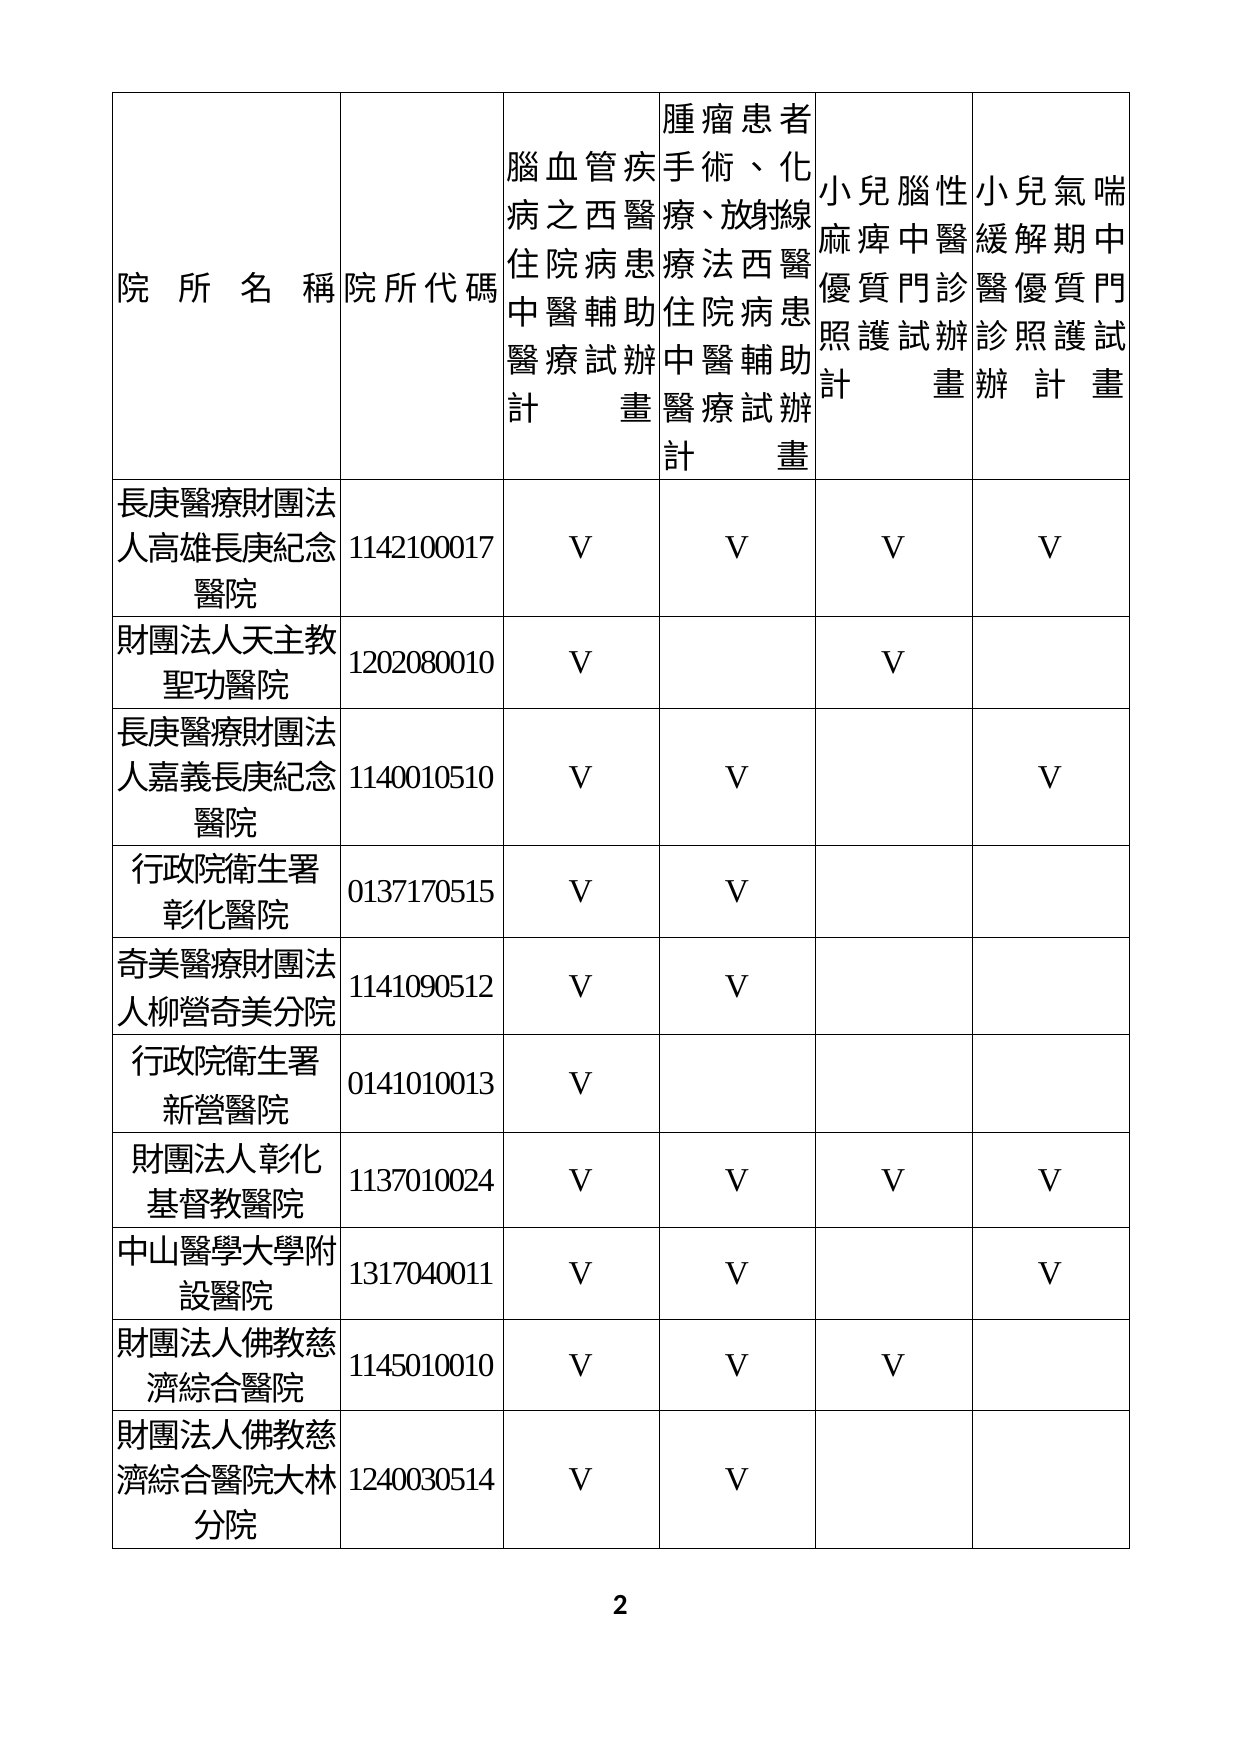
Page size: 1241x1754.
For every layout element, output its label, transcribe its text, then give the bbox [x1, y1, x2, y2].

table_cell 財團法人佛教慈濟綜合醫院 [113, 1320, 340, 1410]
table_cell V [504, 709, 659, 845]
table_cell V [660, 709, 815, 845]
table_cell 行政院衛生署 彰化醫院 [113, 846, 340, 937]
table_cell V [816, 617, 972, 708]
table_cell [973, 846, 1129, 937]
table_cell 行政院衛生署 新營醫院 [113, 1035, 340, 1132]
table_cell V [504, 617, 659, 708]
table_cell [660, 617, 815, 708]
table_cell 中山醫學大學附設醫院 [113, 1228, 340, 1318]
table_cell V [660, 480, 815, 616]
table_header 腦血管疾病之西醫住院病患中醫輔助醫療試辦計畫 [504, 93, 659, 478]
table_cell 財團法人彰化基督教醫院 [113, 1133, 340, 1227]
table_header 院所代碼 [341, 93, 503, 478]
table_header 腫瘤患者手術、化療、放射線療法西醫住院病患中醫輔助醫療試辦計畫 [660, 93, 815, 478]
table_header 院所名稱 [113, 93, 340, 478]
table_cell V [504, 1035, 659, 1132]
table_cell [973, 1411, 1129, 1548]
table_cell V [660, 1228, 815, 1318]
table_cell V [504, 480, 659, 616]
table_cell V [973, 1228, 1129, 1318]
table_cell 1142100017 [341, 480, 503, 616]
table_cell 1202080010 [341, 617, 503, 708]
table_cell 1240030514 [341, 1411, 503, 1548]
table_cell V [660, 1411, 815, 1548]
table_cell [973, 1320, 1129, 1410]
table_cell V [973, 1133, 1129, 1227]
table_cell [973, 617, 1129, 708]
table_cell [816, 709, 972, 845]
table_header 小兒氣喘緩解期中醫優質門診照護試辦計畫 [973, 93, 1129, 478]
table_cell 奇美醫療財團法人柳營奇美分院 [113, 938, 340, 1034]
table_cell [816, 1411, 972, 1548]
table_cell [816, 1228, 972, 1318]
table_cell V [504, 938, 659, 1034]
table_cell V [504, 1320, 659, 1410]
table_cell 1145010010 [341, 1320, 503, 1410]
table_cell V [660, 846, 815, 937]
table_cell 0137170515 [341, 846, 503, 937]
table_cell V [504, 1411, 659, 1548]
table_cell 長庚醫療財團法人嘉義長庚紀念醫院 [113, 709, 340, 845]
table_cell [816, 938, 972, 1034]
table_cell [973, 938, 1129, 1034]
table_cell [973, 1035, 1129, 1132]
table_cell 1137010024 [341, 1133, 503, 1227]
table_cell V [504, 846, 659, 937]
table_cell V [816, 480, 972, 616]
table_cell V [816, 1133, 972, 1227]
table_cell V [660, 938, 815, 1034]
table_cell [660, 1035, 815, 1132]
table_cell V [504, 1133, 659, 1227]
table_cell [816, 846, 972, 937]
table_cell 財團法人天主教聖功醫院 [113, 617, 340, 708]
table_cell 1317040011 [341, 1228, 503, 1318]
table_cell 1141090512 [341, 938, 503, 1034]
table_cell V [973, 709, 1129, 845]
table_cell V [660, 1133, 815, 1227]
table_cell V [660, 1320, 815, 1410]
table_cell V [973, 480, 1129, 616]
table_cell V [504, 1228, 659, 1318]
table_cell 1140010510 [341, 709, 503, 845]
table_header 小兒腦性麻痺中醫優質門診照護試辦計畫 [816, 93, 972, 478]
table_cell 0141010013 [341, 1035, 503, 1132]
table_cell V [816, 1320, 972, 1410]
table_cell 長庚醫療財團法人高雄長庚紀念醫院 [113, 480, 340, 616]
table_cell [816, 1035, 972, 1132]
table_cell 財團法人佛教慈濟綜合醫院大林分院 [113, 1411, 340, 1548]
